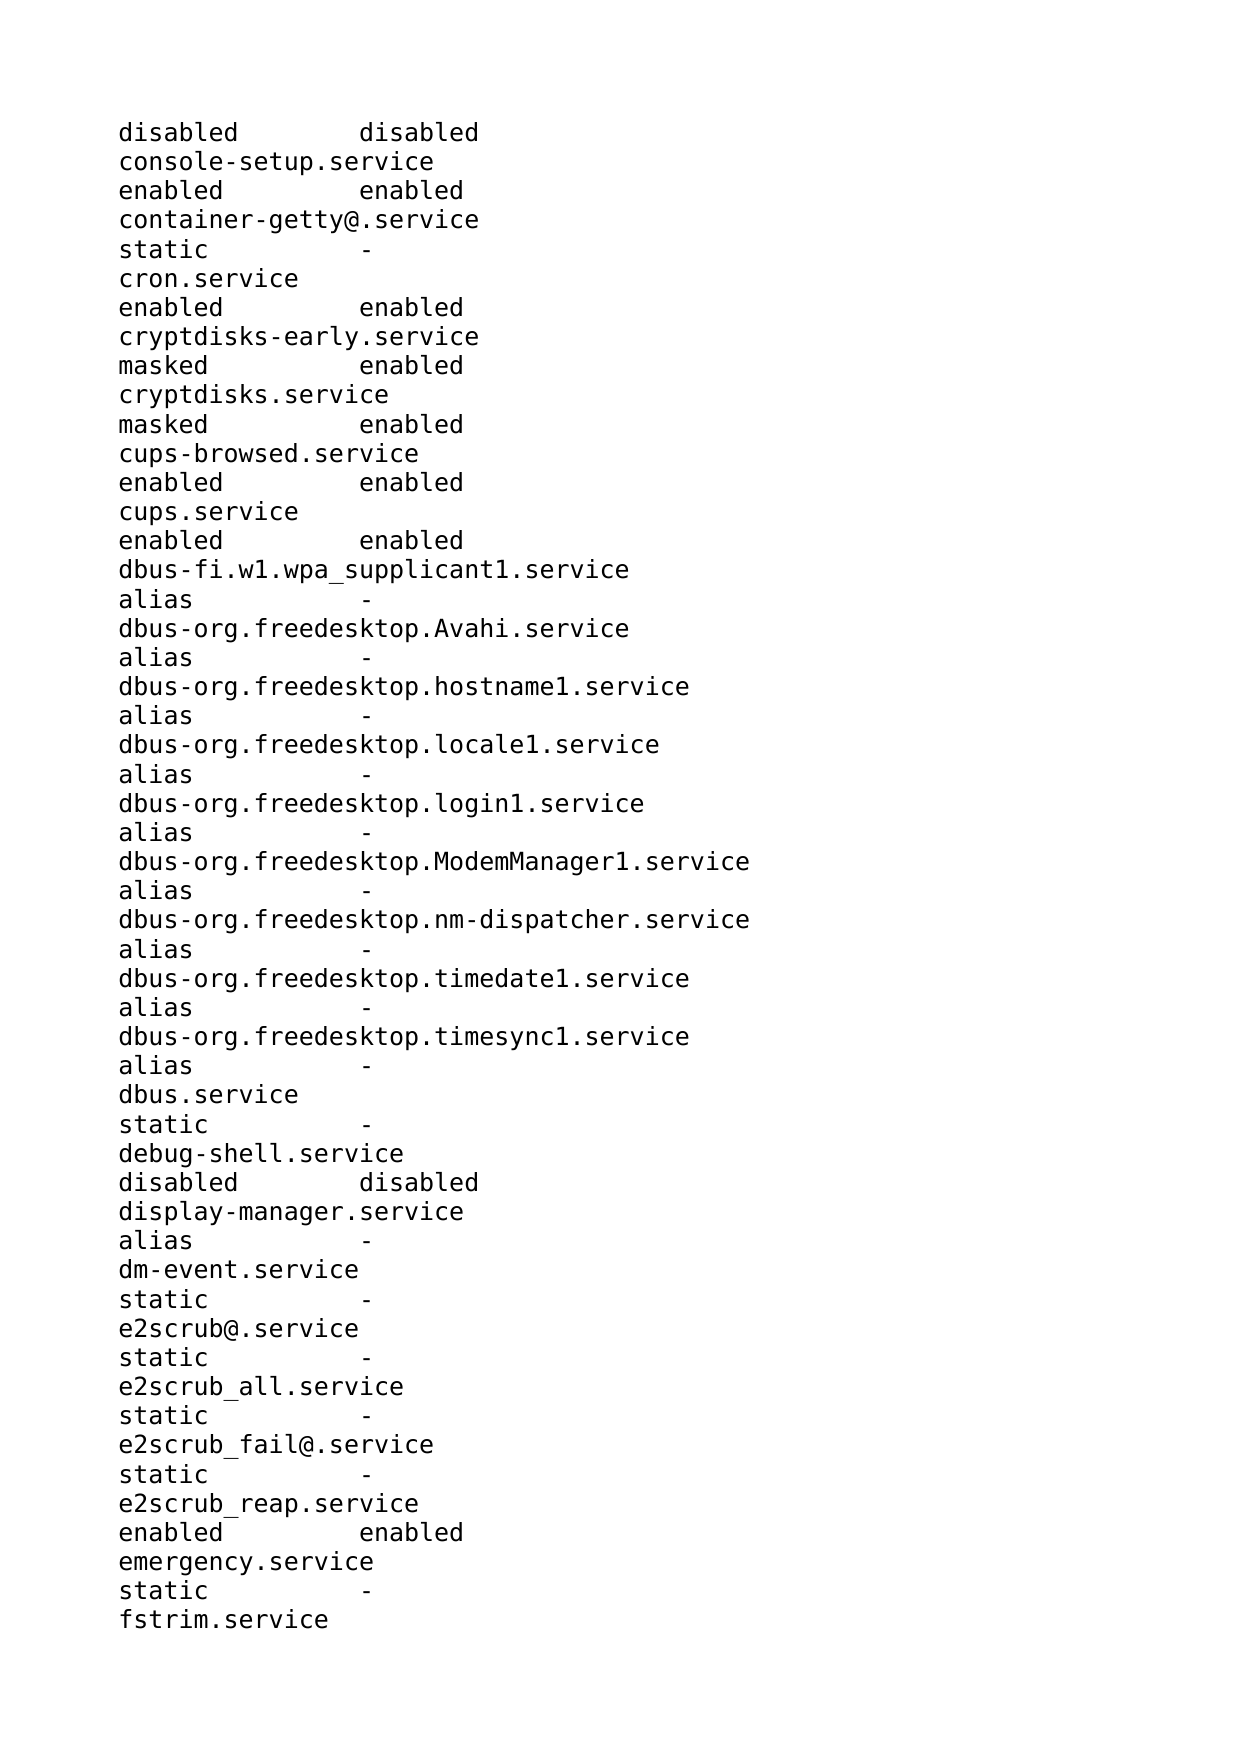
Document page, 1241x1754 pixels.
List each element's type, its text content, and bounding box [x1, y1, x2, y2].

text disabled disabled console-setup.service enabled enabled container-getty@.service static - cron.service enabled enabled cryptdisks-early.service masked enabled cryptdisks.service masked enabled cups-browsed.service enabled enabled cups.service enabled enabled dbus-fi.w1.wpa_supplicant1.service alias - dbus-org.freedesktop.Avahi.service alias - dbus-org.freedesktop.hostname1.service alias - dbus-org.freedesktop.locale1.service alias - dbus-org.freedesktop.login1.service alias - dbus-org.freedesktop.ModemManager1.service alias - dbus-org.freedesktop.nm-dispatcher.service alias - dbus-org.freedesktop.timedate1.service alias - dbus-org.freedesktop.timesync1.service alias - dbus.service static - debug-shell.service disabled disabled display-manager.service alias - dm-event.service static - e2scrub@.service static - e2scrub_all.service static - e2scrub_fail@.service static - e2scrub_reap.service enabled enabled emergency.service static - fstrim.service [118, 118, 1122, 1635]
